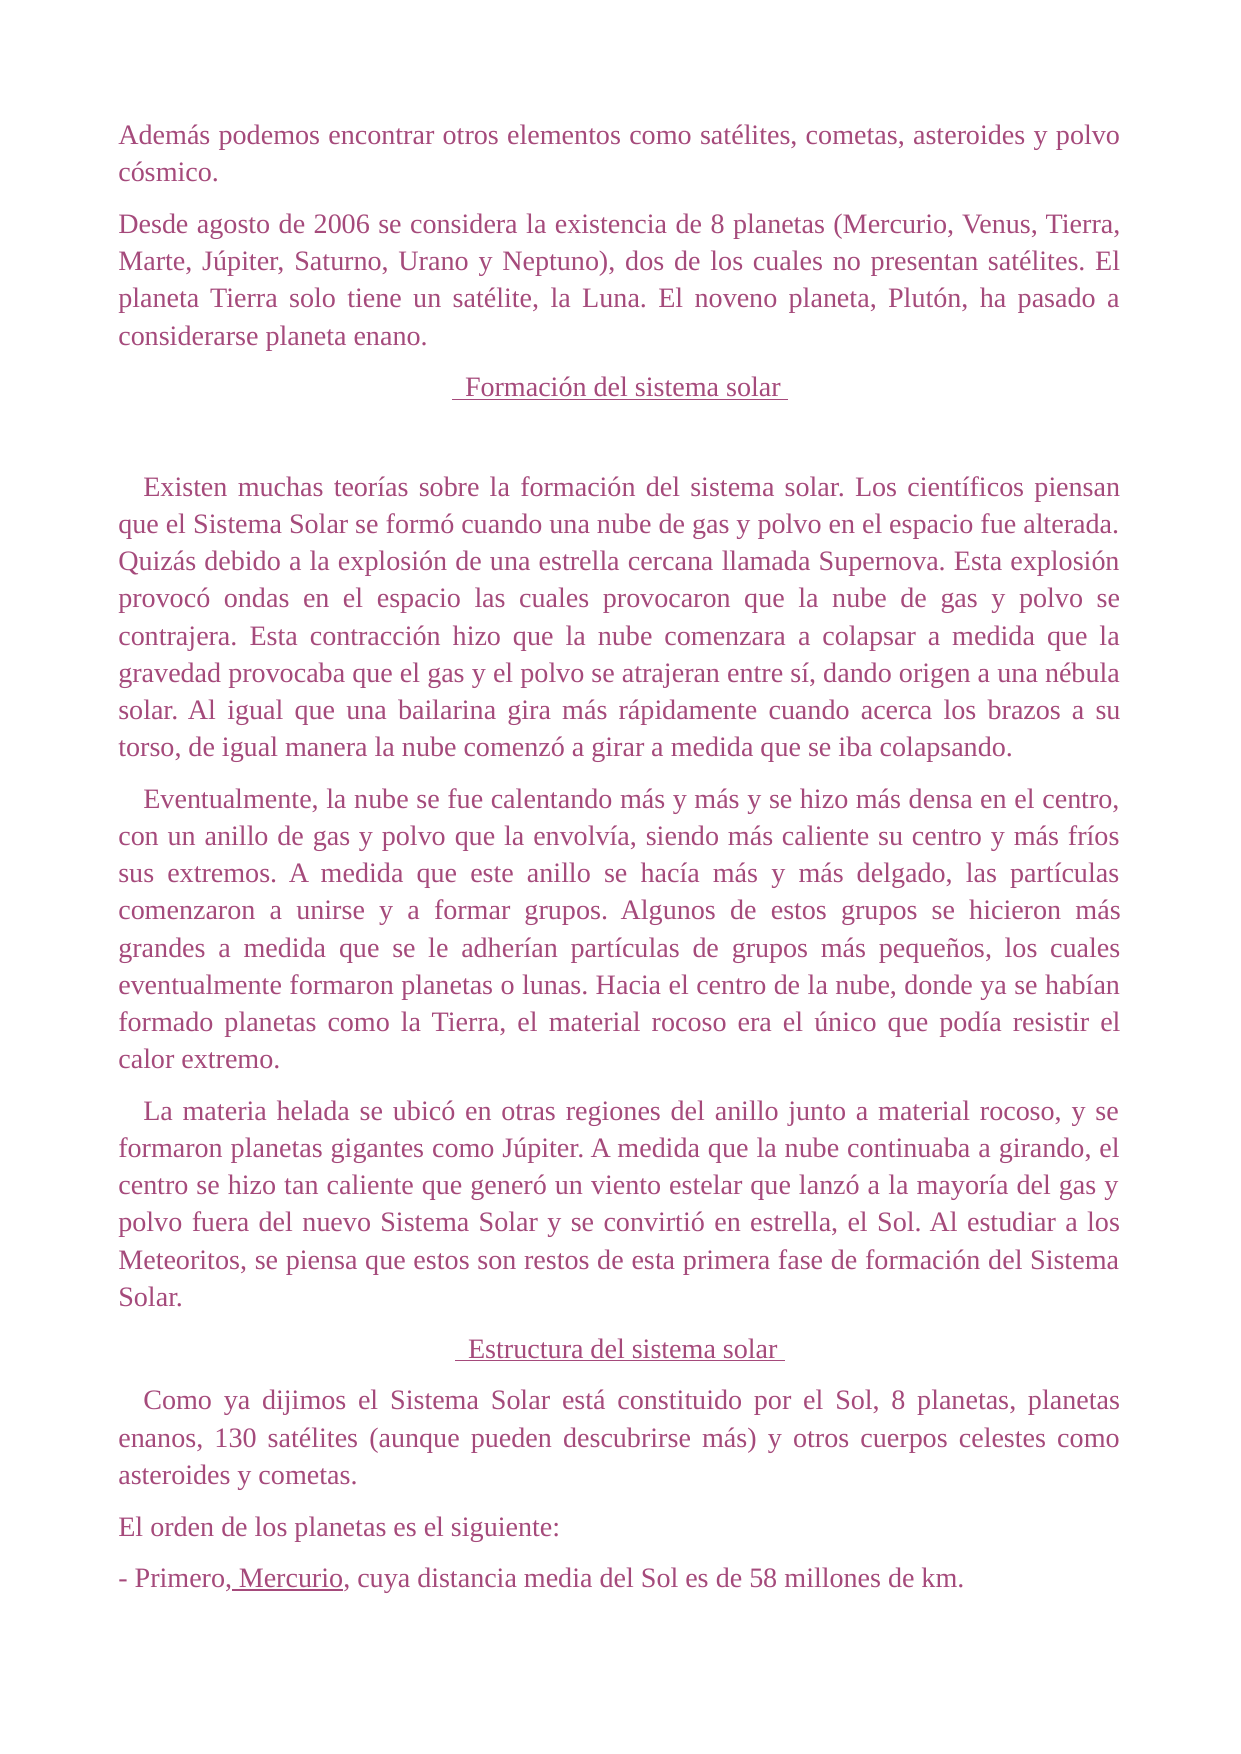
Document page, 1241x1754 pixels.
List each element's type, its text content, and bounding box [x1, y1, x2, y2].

text Eventualmente, la nube se fue calentando más y más y se hizo más densa en el centro, con un anillo de gas y polvo que la envolvía, siendo más caliente su centro y más fríos sus extremos. A medida que este anillo se hacía más y más delgado, las partículas comenzaron a unirse y a formar grupos. Algunos de estos grupos se hicieron más grandes a medida que se le adherían partículas de grupos más pequeños, los cuales eventualmente formaron planetas o lunas. Hacia el centro de la nube, donde ya se habían formado planetas como la Tierra, el material rocoso era el único que podía resistir el calor extremo. [118, 782, 1122, 1074]
text Estructura del sistema solar [118, 1332, 1122, 1364]
text Formación del sistema solar [118, 370, 1122, 403]
text Desde agosto de 2006 se considera la existencia de 8 planetas (Mercurio, Venus, Tierra, Marte, Júpiter, Saturno, Urano y Neptuno), dos de los cuales no presentan satélites. El planeta Tierra solo tiene un satélite, la Luna. El noveno planeta, Plutón, ha pasado a considerarse planeta enano. [118, 207, 1122, 351]
text Como ya dijimos el Sistema Solar está constituido por el Sol, 8 planetas, planetas enanos, 130 satélites (aunque pueden descubrirse más) y otros cuerpos celestes como asteroides y cometas. [118, 1383, 1122, 1490]
text La materia helada se ubicó en otras regiones del anillo junto a material rocoso, y se formaron planetas gigantes como Júpiter. A medida que la nube continuaba a girando, el centro se hizo tan caliente que generó un viento estelar que lanzó a la mayoría del gas y polvo fuera del nuevo Sistema Solar y se convirtió en estrella, el Sol. Al estudiar a los Meteoritos, se piensa que estos son restos de esta primera fase de formación del Sistema Solar. [118, 1094, 1122, 1312]
text El orden de los planetas es el siguiente: [118, 1509, 1122, 1542]
text Además podemos encontrar otros elementos como satélites, cometas, asteroides y polvo cósmico. [118, 118, 1122, 188]
text - Primero, Mercurio, cuya distancia media del Sol es de 58 millones de km. [118, 1561, 1122, 1594]
text Existen muchas teorías sobre la formación del sistema solar. Los científicos piensan que el Sistema Solar se formó cuando una nube de gas y polvo en el espacio fue alterada. Quizás debido a la explosión de una estrella cercana llamada Supernova. Esta explosión provocó ondas en el espacio las cuales provocaron que la nube de gas y polvo se contrajera. Esta contracción hizo que la nube comenzara a colapsar a medida que la gravedad provocaba que el gas y el polvo se atrajeran entre sí, dando origen a una nébula solar. Al igual que una bailarina gira más rápidamente cuando acerca los brazos a su torso, de igual manera la nube comenzó a girar a medida que se iba colapsando. [118, 470, 1122, 762]
